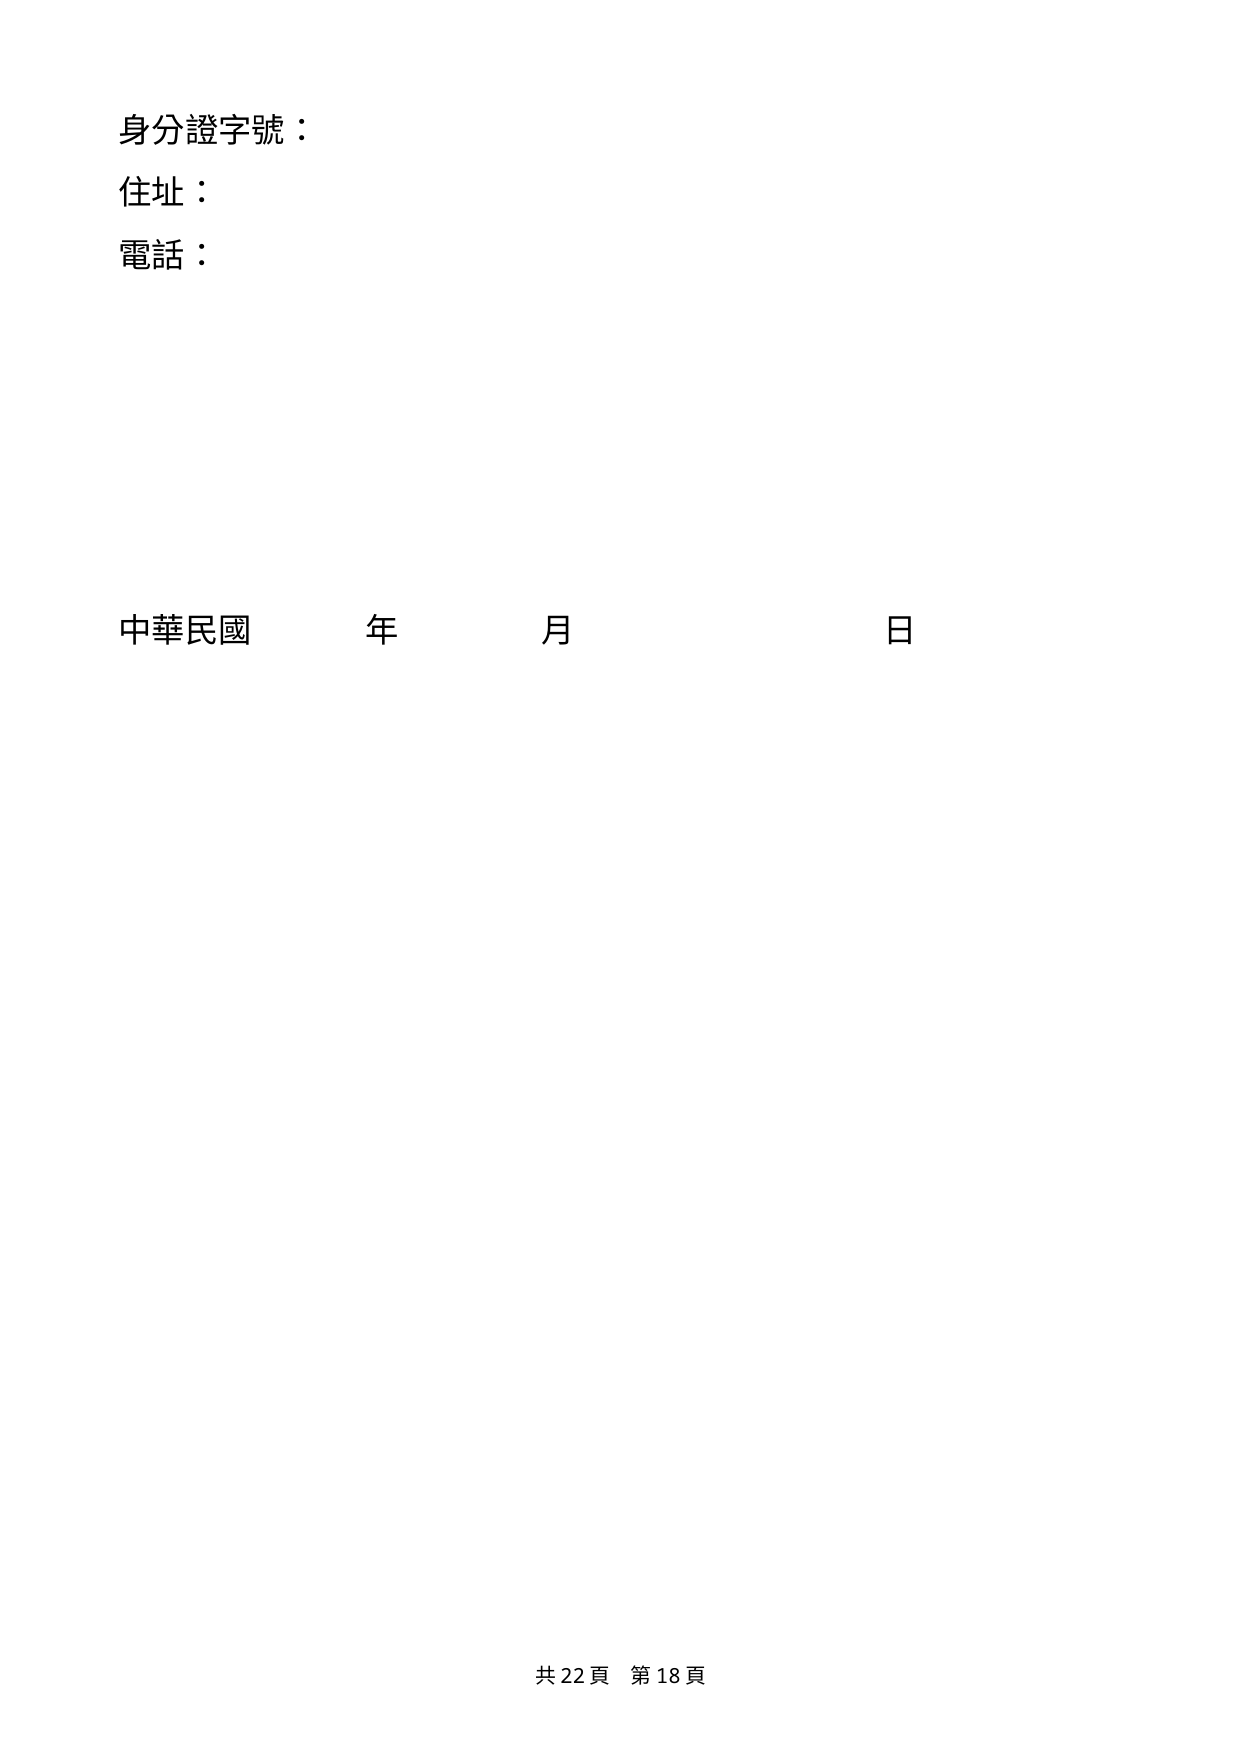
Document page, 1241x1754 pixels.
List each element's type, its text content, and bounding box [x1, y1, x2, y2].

text 中華民國 年 月 日 [118, 586, 1122, 648]
text 電話： [118, 211, 1122, 273]
text 住址： [118, 148, 1122, 211]
text 身分證字號： [118, 86, 1122, 148]
